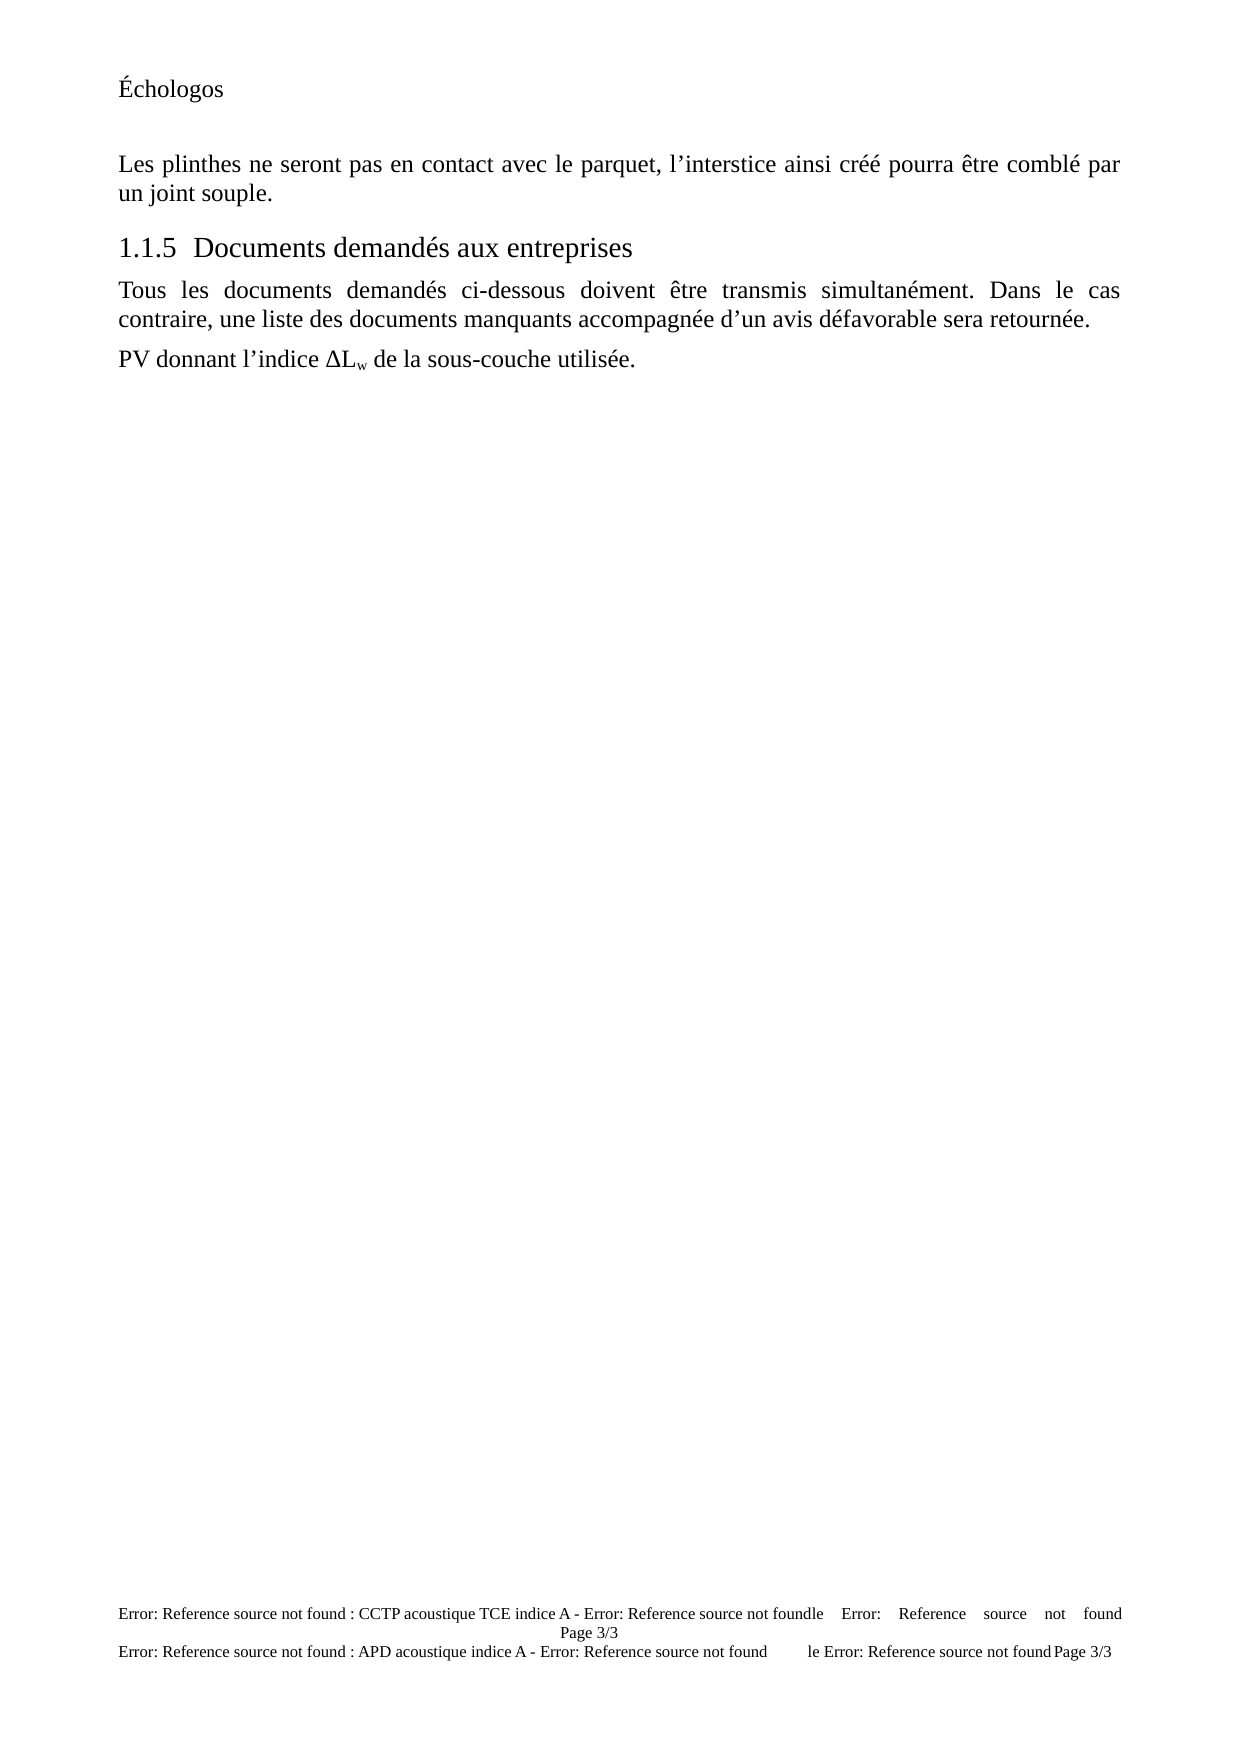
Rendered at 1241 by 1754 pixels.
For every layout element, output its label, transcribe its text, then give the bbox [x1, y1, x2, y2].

text PV donnant l’indice ΔLw de la sous-couche utilisée. [118, 344, 1122, 373]
subtitle Documents demandés aux entreprises [118, 230, 1122, 263]
text Les plinthes ne seront pas en contact avec le parquet, l’interstice ainsi créé pourra être comblé par un joint souple. [118, 149, 1122, 206]
text Tous les documents demandés ci-dessous doivent être transmis simultanément. Dans le cas contraire, une liste des documents manquants accompagnée d’un avis défavorable sera retournée. [118, 275, 1122, 333]
